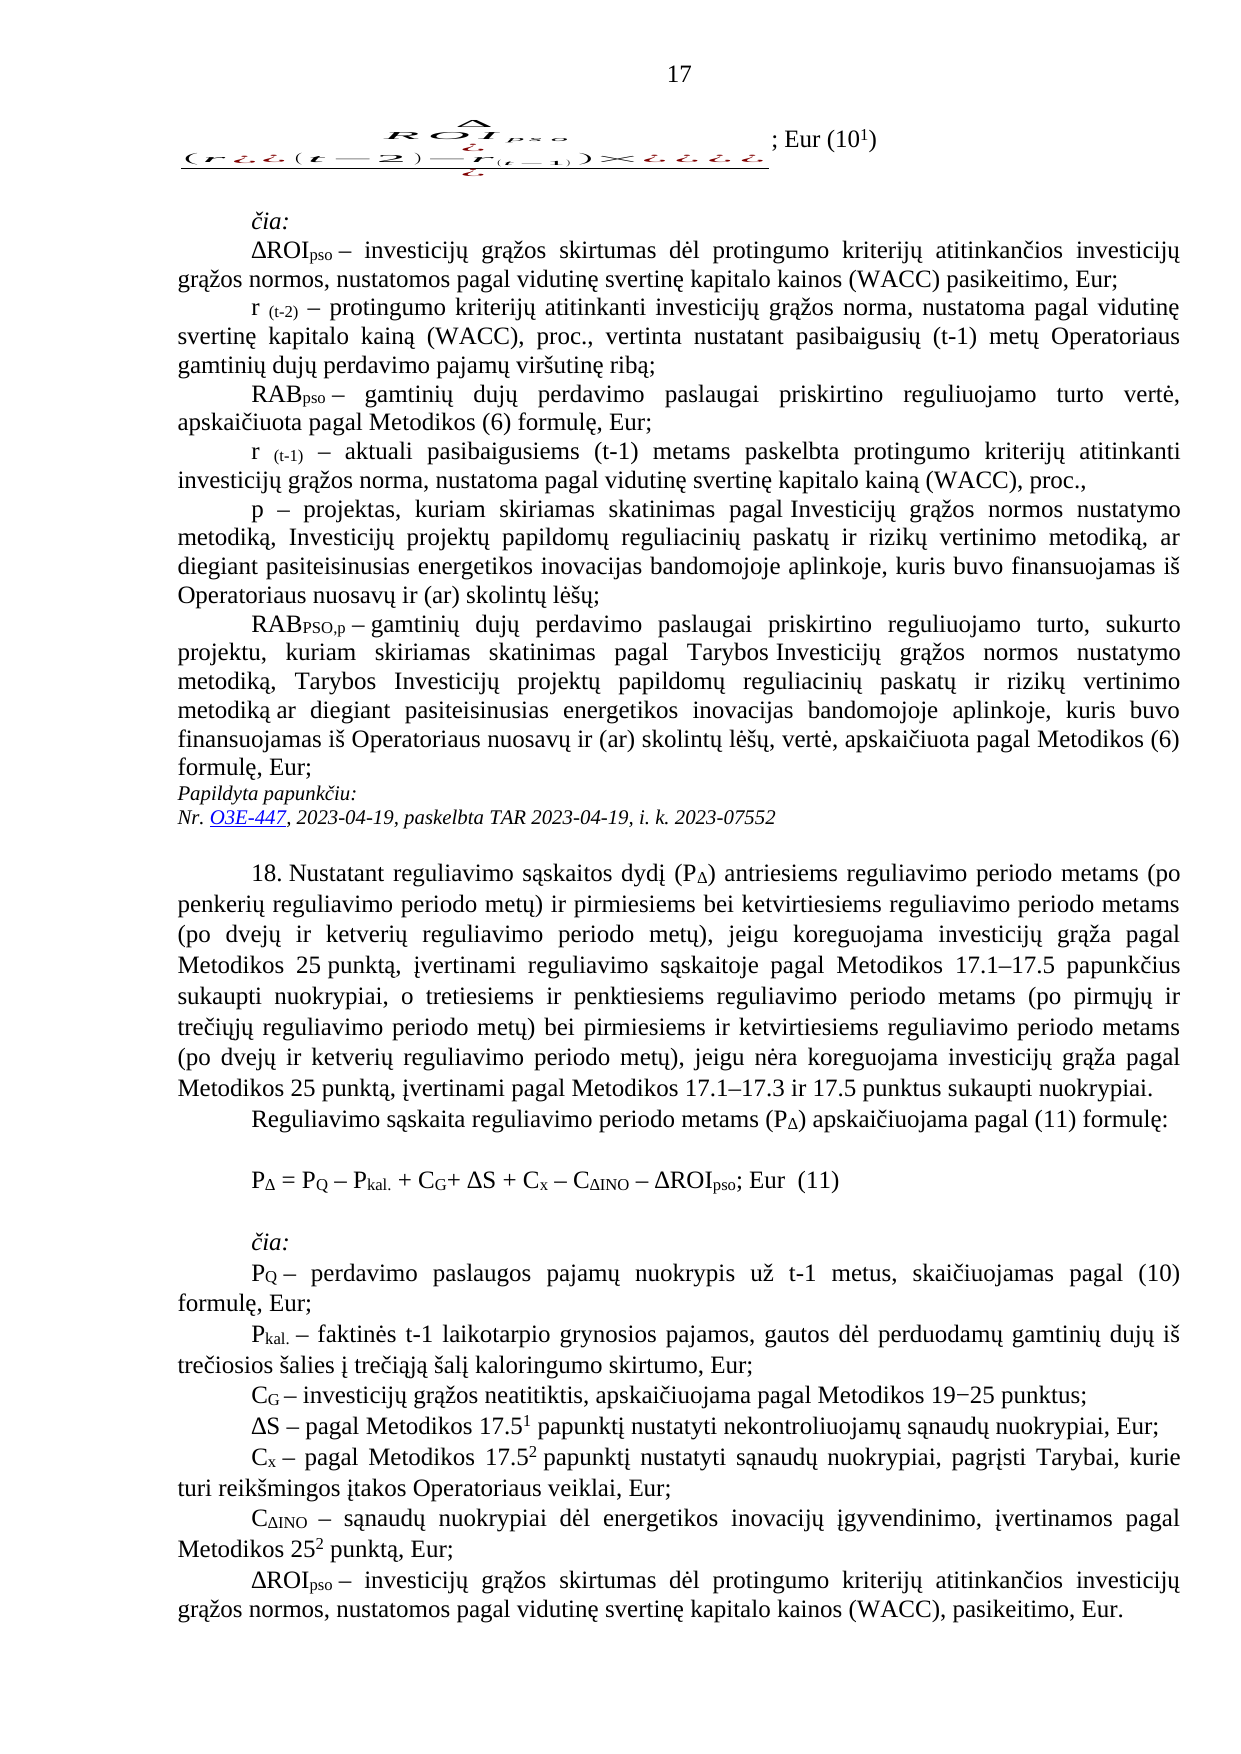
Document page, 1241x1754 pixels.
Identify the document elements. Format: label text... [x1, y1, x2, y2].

text Reguliavimo sąskaita reguliavimo periodo metams (P∆) apskaičiuojama pagal (11) formulę: [177, 1104, 1181, 1133]
text p – projektas, kuriam skiriamas skatinimas pagal Investicijų grąžos normos nustatymo metodiką, Investicijų projektų papildomų reguliacinių paskatų ir rizikų vertinimo metodiką, ar diegiant pasiteisinusias energetikos inovacijas bandomojoje aplinkoje, kuris buvo finansuojamas iš Operatoriaus nuosavų ir (ar) skolintų lėšų; [177, 494, 1181, 609]
text PQ – perdavimo paslaugos pajamų nuokrypis už t-1 metus, skaičiuojamas pagal (10) formulę, Eur; [177, 1258, 1181, 1317]
text čia: [177, 206, 1181, 235]
text Papildyta papunkčiu: [177, 781, 1181, 805]
text Nr. O3E-447, 2023-04-19, paskelbta TAR 2023-04-19, i. k. 2023-07552 [177, 805, 1181, 829]
text CG – investicijų grąžos neatitiktis, apskaičiuojama pagal Metodikos 19−25 punktus; [177, 1381, 1181, 1409]
text ; Eur (101) [177, 118, 1181, 177]
text ∆S – pagal Metodikos 17.51 papunktį nustatyti nekontroliuojamų sąnaudų nuokrypiai, Eur; [177, 1411, 1181, 1440]
text 18. Nustatant reguliavimo sąskaitos dydį (P∆) antriesiems reguliavimo periodo metams (po penkerių reguliavimo periodo metų) ir pirmiesiems bei ketvirtiesiems reguliavimo periodo metams (po dvejų ir ketverių reguliavimo periodo metų), jeigu koreguojama investicijų grąža pagal Metodikos 25 punktą, įvertinami reguliavimo sąskaitoje pagal Metodikos 17.1–17.5 papunkčius sukaupti nuokrypiai, o tretiesiems ir penktiesiems reguliavimo periodo metams (po pirmųjų ir trečiųjų reguliavimo periodo metų) bei pirmiesiems ir ketvirtiesiems reguliavimo periodo metams (po dvejų ir ketverių reguliavimo periodo metų), jeigu nėra koreguojama investicijų grąža pagal Metodikos 25 punktą, įvertinami pagal Metodikos 17.1–17.3 ir 17.5 punktus sukaupti nuokrypiai. [177, 858, 1181, 1102]
text ∆ROIpso – investicijų grąžos skirtumas dėl protingumo kriterijų atitinkančios investicijų grąžos normos, nustatomos pagal vidutinę svertinę kapitalo kainos (WACC), pasikeitimo, Eur. [177, 1565, 1181, 1622]
text RABpso – gamtinių dujų perdavimo paslaugai priskirtino reguliuojamo turto vertė, apskaičiuota pagal Metodikos (6) formulę, Eur; [177, 379, 1181, 436]
text r (t-2) – protingumo kriterijų atitinkanti investicijų grąžos norma, nustatoma pagal vidutinę svertinę kapitalo kainą (WACC), proc., vertinta nustatant pasibaigusių (t-1) metų Operatoriaus gamtinių dujų perdavimo pajamų viršutinę ribą; [177, 292, 1181, 379]
text C∆INO – sąnaudų nuokrypiai dėl energetikos inovacijų įgyvendinimo, įvertinamos pagal Metodikos 252 punktą, Eur; [177, 1503, 1181, 1563]
text P∆ = PQ – Pkal. + CG+ ∆S + Cx – C∆INO – ∆ROIpso; Eur (11) [177, 1165, 1181, 1194]
text r (t-1) – aktuali pasibaigusiems (t-1) metams paskelbta protingumo kriterijų atitinkanti investicijų grąžos norma, nustatoma pagal vidutinę svertinę kapitalo kainą (WACC), proc., [177, 436, 1181, 494]
text RABPSO,p – gamtinių dujų perdavimo paslaugai priskirtino reguliuojamo turto, sukurto projektu, kuriam skiriamas skatinimas pagal Tarybos Investicijų grąžos normos nustatymo metodiką, Tarybos Investicijų projektų papildomų reguliacinių paskatų ir rizikų vertinimo metodiką ar diegiant pasiteisinusias energetikos inovacijas bandomojoje aplinkoje, kuris buvo finansuojamas iš Operatoriaus nuosavų ir (ar) skolintų lėšų, vertė, apskaičiuota pagal Metodikos (6) formulę, Eur; [177, 609, 1181, 781]
text Cx – pagal Metodikos 17.52 papunktį nustatyti sąnaudų nuokrypiai, pagrįsti Tarybai, kurie turi reikšmingos įtakos Operatoriaus veiklai, Eur; [177, 1442, 1181, 1501]
text ∆ROIpso – investicijų grąžos skirtumas dėl protingumo kriterijų atitinkančios investicijų grąžos normos, nustatomos pagal vidutinę svertinę kapitalo kainos (WACC) pasikeitimo, Eur; [177, 235, 1181, 292]
text čia: [177, 1227, 1181, 1256]
text Pkal. – faktinės t-1 laikotarpio grynosios pajamos, gautos dėl perduodamų gamtinių dujų iš trečiosios šalies į trečiąją šalį kaloringumo skirtumo, Eur; [177, 1319, 1181, 1378]
